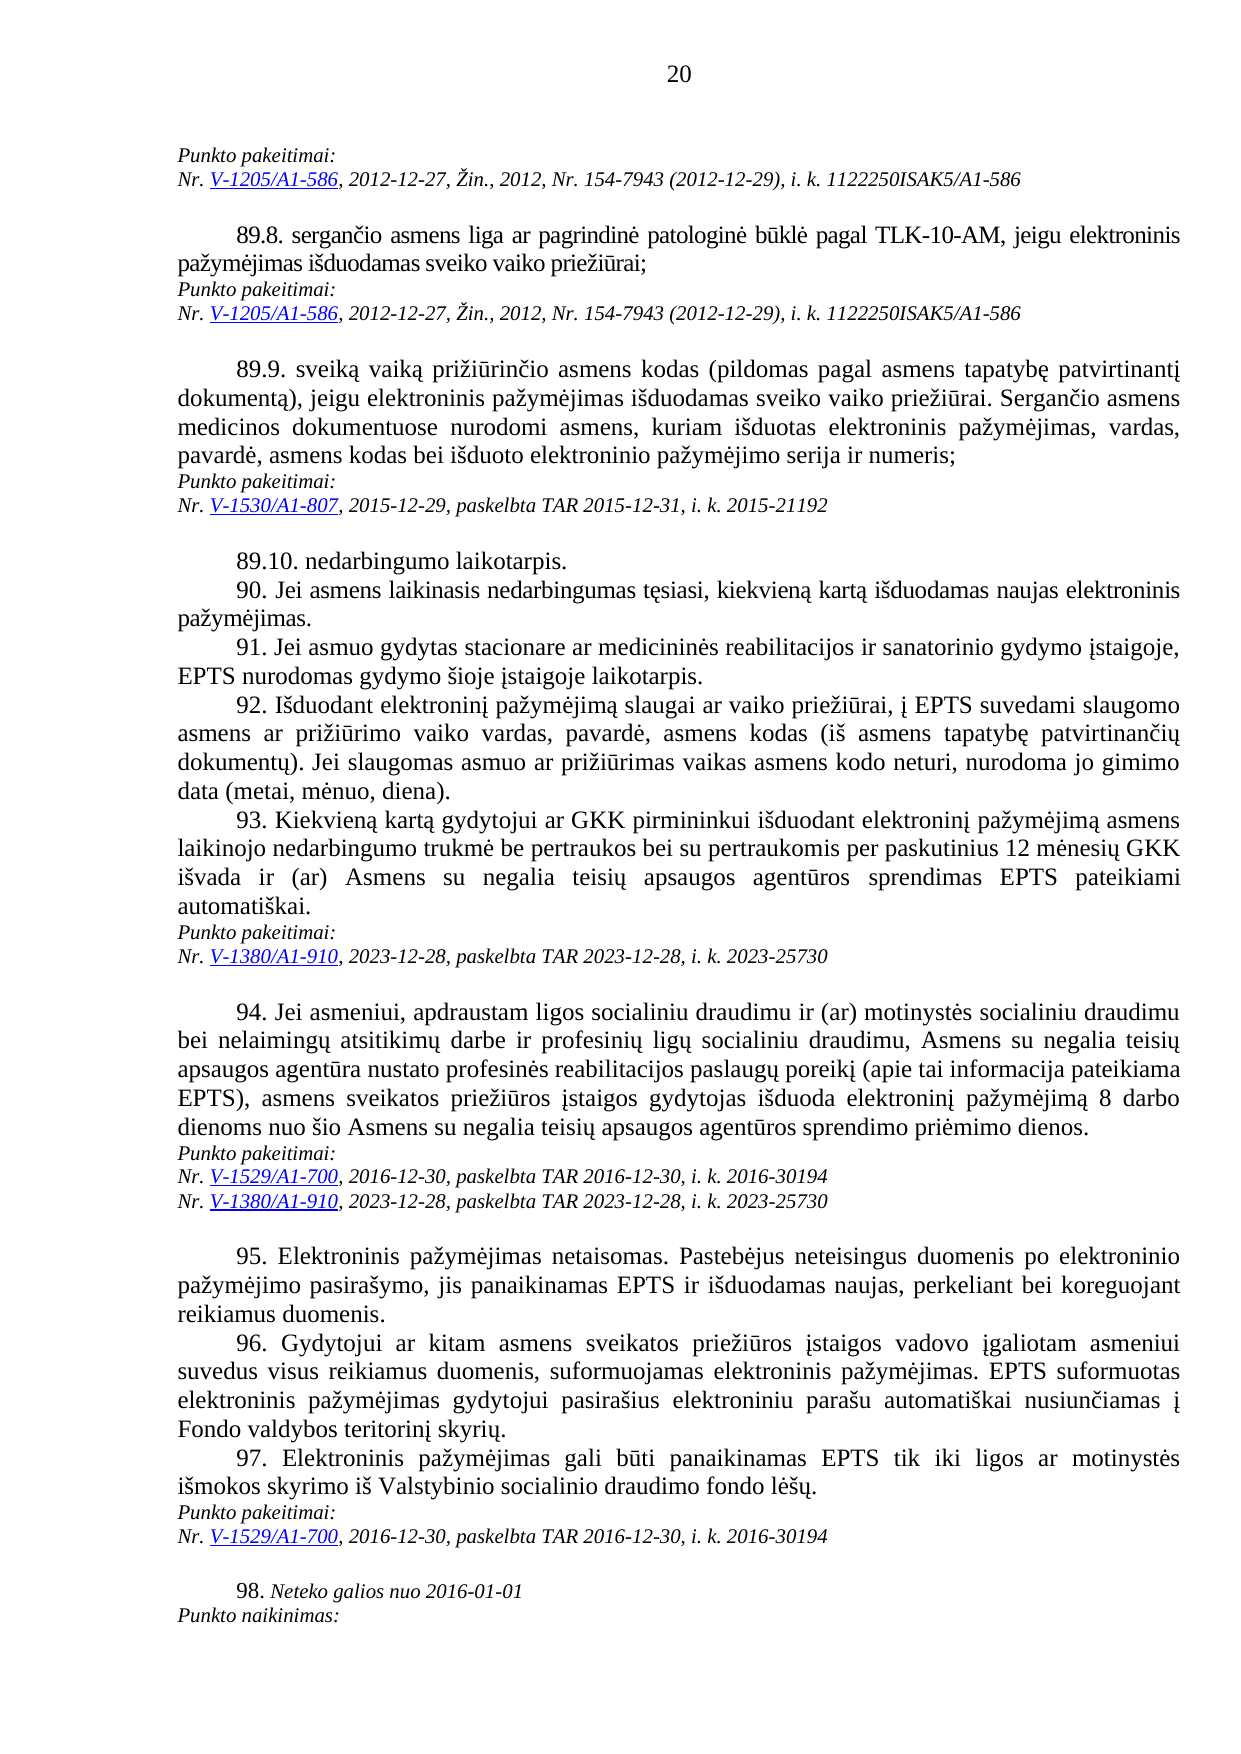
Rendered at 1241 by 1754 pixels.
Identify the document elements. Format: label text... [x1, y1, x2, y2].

text Nr. V-1205/A1-586, 2012-12-27, Žin., 2012, Nr. 154-7943 (2012-12-29), i. k. 1122250ISAK5/A1-586 [177, 301, 1181, 325]
text 95. Elektroninis pažymėjimas netaisomas. Pastebėjus neteisingus duomenis po elektroninio pažymėjimo pasirašymo, jis panaikinamas EPTS ir išduodamas naujas, perkeliant bei koreguojant reikiamus duomenis. [177, 1241, 1181, 1328]
text Nr. V-1380/A1-910, 2023-12-28, paskelbta TAR 2023-12-28, i. k. 2023-25730 [177, 1188, 1181, 1213]
text Nr. V-1529/A1-700, 2016-12-30, paskelbta TAR 2016-12-30, i. k. 2016-30194 [177, 1164, 1181, 1188]
text Punkto pakeitimai: [177, 920, 1181, 944]
text 91. Jei asmuo gydytas stacionare ar medicininės reabilitacijos ir sanatorinio gydymo įstaigoje, EPTS nurodomas gydymo šioje įstaigoje laikotarpis. [177, 632, 1181, 690]
text Nr. V-1380/A1-910, 2023-12-28, paskelbta TAR 2023-12-28, i. k. 2023-25730 [177, 944, 1181, 968]
text 89.9. sveiką vaiką prižiūrinčio asmens kodas (pildomas pagal asmens tapatybę patvirtinantį dokumentą), jeigu elektroninis pažymėjimas išduodamas sveiko vaiko priežiūrai. Sergančio asmens medicinos dokumentuose nurodomi asmens, kuriam išduotas elektroninis pažymėjimas, vardas, pavardė, asmens kodas bei išduoto elektroninio pažymėjimo serija ir numeris; [177, 354, 1181, 469]
text 89.10. nedarbingumo laikotarpis. [177, 546, 1181, 575]
text 96. Gydytojui ar kitam asmens sveikatos priežiūros įstaigos vadovo įgaliotam asmeniui suvedus visus reikiamus duomenis, suformuojamas elektroninis pažymėjimas. EPTS suformuotas elektroninis pažymėjimas gydytojui pasirašius elektroniniu parašu automatiškai nusiunčiamas į Fondo valdybos teritorinį skyrių. [177, 1328, 1181, 1443]
text Punkto pakeitimai: [177, 143, 1181, 167]
text Nr. V-1205/A1-586, 2012-12-27, Žin., 2012, Nr. 154-7943 (2012-12-29), i. k. 1122250ISAK5/A1-586 [177, 167, 1181, 191]
text Punkto pakeitimai: [177, 1500, 1181, 1524]
text Punkto naikinimas: [177, 1603, 1181, 1627]
text Punkto pakeitimai: [177, 277, 1181, 301]
text 93. Kiekvieną kartą gydytojui ar GKK pirmininkui išduodant elektroninį pažymėjimą asmens laikinojo nedarbingumo trukmė be pertraukos bei su pertraukomis per paskutinius 12 mėnesių GKK išvada ir (ar) Asmens su negalia teisių apsaugos agentūros sprendimas EPTS pateikiami automatiškai. [177, 805, 1181, 920]
text 97. Elektroninis pažymėjimas gali būti panaikinamas EPTS tik iki ligos ar motinystės išmokos skyrimo iš Valstybinio socialinio draudimo fondo lėšų. [177, 1443, 1181, 1500]
text Nr. V-1530/A1-807, 2015-12-29, paskelbta TAR 2015-12-31, i. k. 2015-21192 [177, 493, 1181, 517]
text 89.8. sergančio asmens liga ar pagrindinė patologinė būklė pagal TLK-10-AM, jeigu elektroninis pažymėjimas išduodamas sveiko vaiko priežiūrai; [177, 220, 1181, 277]
text Punkto pakeitimai: [177, 469, 1181, 493]
text 90. Jei asmens laikinasis nedarbingumas tęsiasi, kiekvieną kartą išduodamas naujas elektroninis pažymėjimas. [177, 575, 1181, 632]
text 92. Išduodant elektroninį pažymėjimą slaugai ar vaiko priežiūrai, į EPTS suvedami slaugomo asmens ar prižiūrimo vaiko vardas, pavardė, asmens kodas (iš asmens tapatybę patvirtinančių dokumentų). Jei slaugomas asmuo ar prižiūrimas vaikas asmens kodo neturi, nurodoma jo gimimo data (metai, mėnuo, diena). [177, 690, 1181, 805]
text Punkto pakeitimai: [177, 1140, 1181, 1164]
text Nr. V-1529/A1-700, 2016-12-30, paskelbta TAR 2016-12-30, i. k. 2016-30194 [177, 1524, 1181, 1548]
text 98. Neteko galios nuo 2016-01-01 [177, 1577, 1181, 1603]
text 94. Jei asmeniui, apdraustam ligos socialiniu draudimu ir (ar) motinystės socialiniu draudimu bei nelaimingų atsitikimų darbe ir profesinių ligų socialiniu draudimu, Asmens su negalia teisių apsaugos agentūra nustato profesinės reabilitacijos paslaugų poreikį (apie tai informacija pateikiama EPTS), asmens sveikatos priežiūros įstaigos gydytojas išduoda elektroninį pažymėjimą 8 darbo dienoms nuo šio Asmens su negalia teisių apsaugos agentūros sprendimo priėmimo dienos. [177, 997, 1181, 1140]
